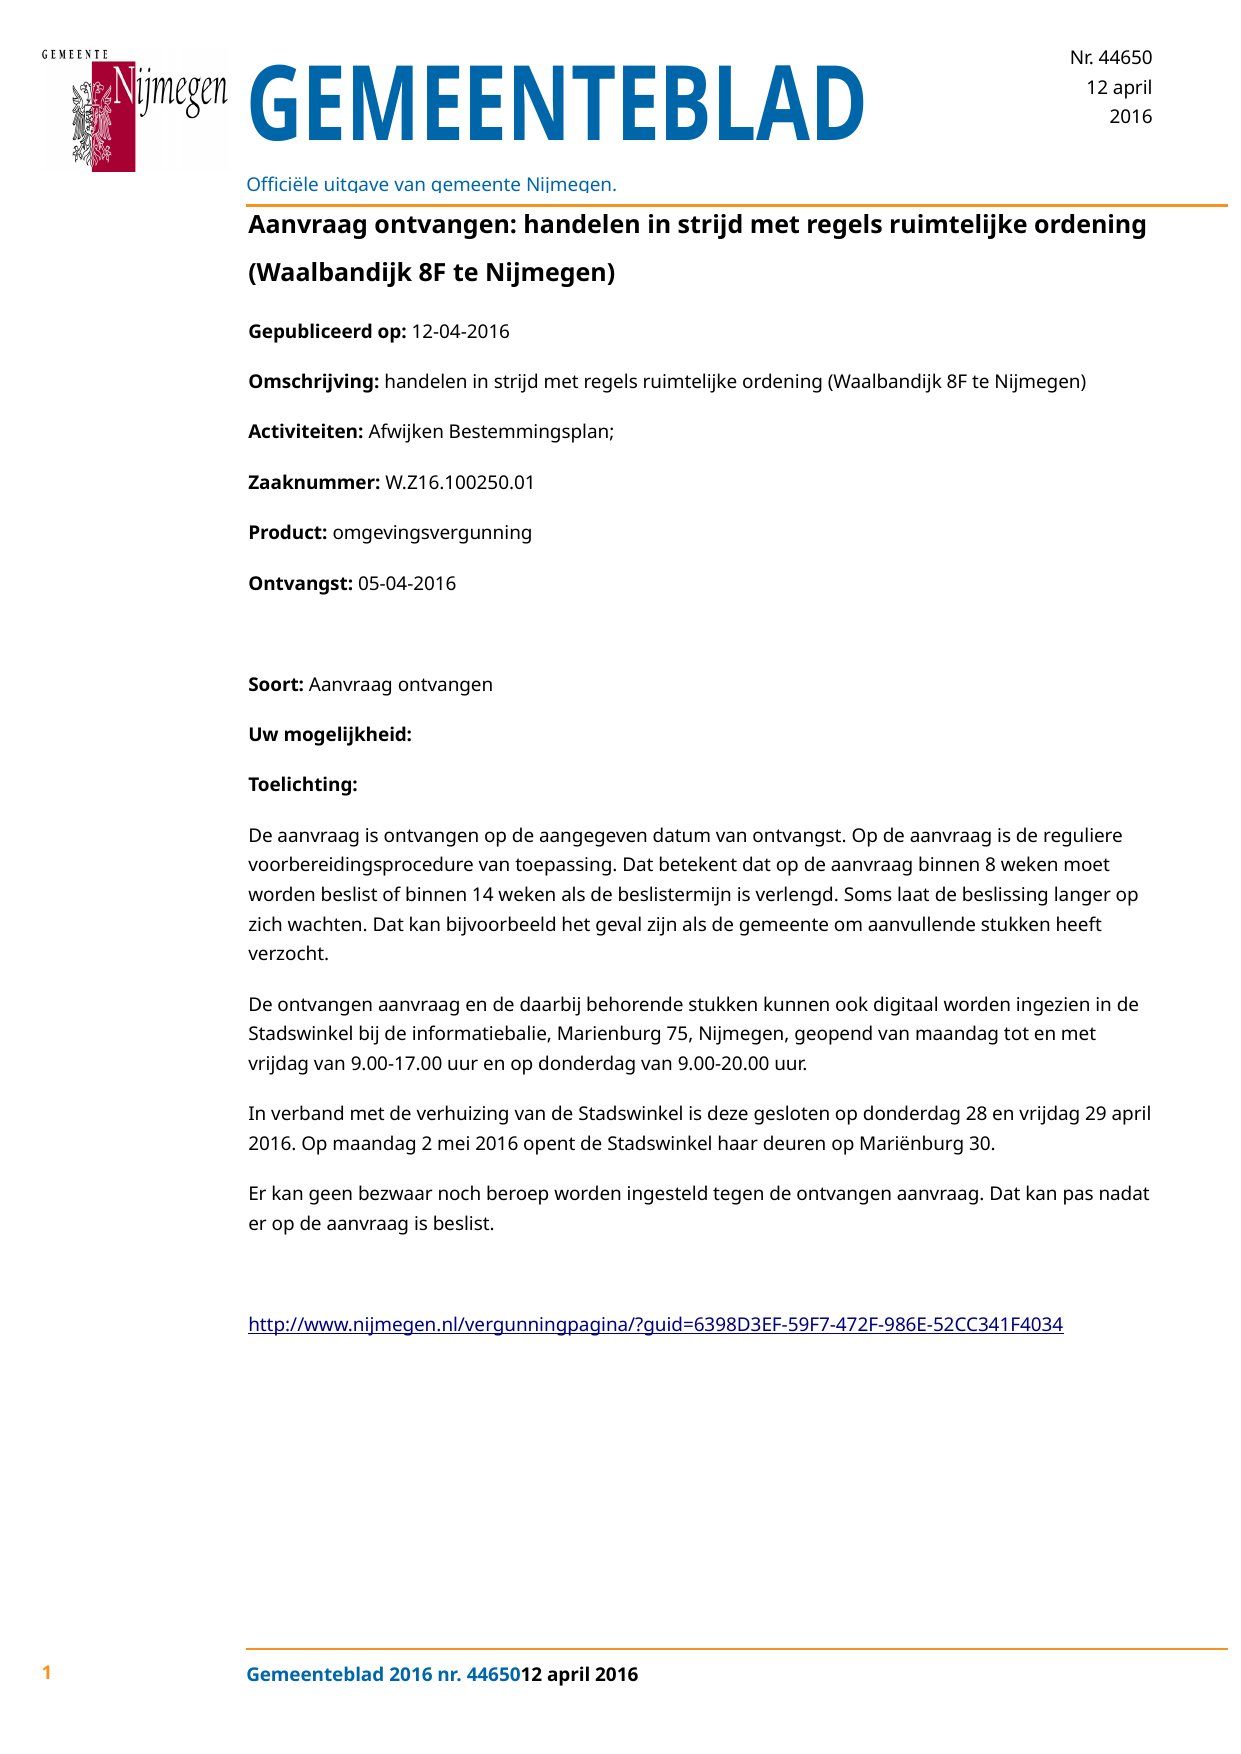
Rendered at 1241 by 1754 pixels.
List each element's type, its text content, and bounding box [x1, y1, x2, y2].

text Soort: Aanvraag ontvangen [248, 671, 1152, 697]
text http://www.nijmegen.nl/vergunningpagina/?guid=6398D3EF-59F7-472F-986E-52CC341F4034 [248, 1311, 1152, 1337]
text Er kan geen bezwaar noch beroep worden ingesteld tegen de ontvangen aanvraag. Dat kan pas nadat er op de aanvraag is beslist. [248, 1180, 1152, 1236]
text Aanvraag ontvangen: handelen in strijd met regels ruimtelijke ordening (Waalbandijk 8F te Nijmegen) [248, 207, 1152, 288]
picture [41, 47, 231, 172]
text Zaaknummer: W.Z16.100250.01 [248, 469, 1152, 495]
text Uw mogelijkheid: [248, 721, 1152, 747]
text Ontvangst: 05-04-2016 [248, 570, 1152, 596]
text Product: omgevingsvergunning [248, 519, 1152, 545]
text Omschrijving: handelen in strijd met regels ruimtelijke ordening (Waalbandijk 8F te Nijmegen) [248, 368, 1152, 394]
text Gepubliceerd op: 12-04-2016 [248, 318, 1152, 344]
text De aanvraag is ontvangen op de aangegeven datum van ontvangst. Op de aanvraag is de reguliere voorbereidingsprocedure van toepassing. Dat betekent dat op de aanvraag binnen 8 weken moet worden beslist of binnen 14 weken als de beslistermijn is verlengd. Soms laat de beslissing langer op zich wachten. Dat kan bijvoorbeeld het geval zijn als de gemeente om aanvullende stukken heeft verzocht. [248, 822, 1152, 966]
text Activiteiten: Afwijken Bestemmingsplan; [248, 419, 1152, 444]
text In verband met de verhuizing van de Stadswinkel is deze gesloten op donderdag 28 en vrijdag 29 april 2016. Op maandag 2 mei 2016 opent de Stadswinkel haar deuren op Mariënburg 30. [248, 1100, 1152, 1156]
text De ontvangen aanvraag en de daarbij behorende stukken kunnen ook digitaal worden ingezien in de Stadswinkel bij de informatiebalie, Marienburg 75, Nijmegen, geopend van maandag tot en met vrijdag van 9.00-17.00 uur en op donderdag van 9.00-20.00 uur. [248, 991, 1152, 1076]
text Toelichting: [248, 772, 1152, 797]
